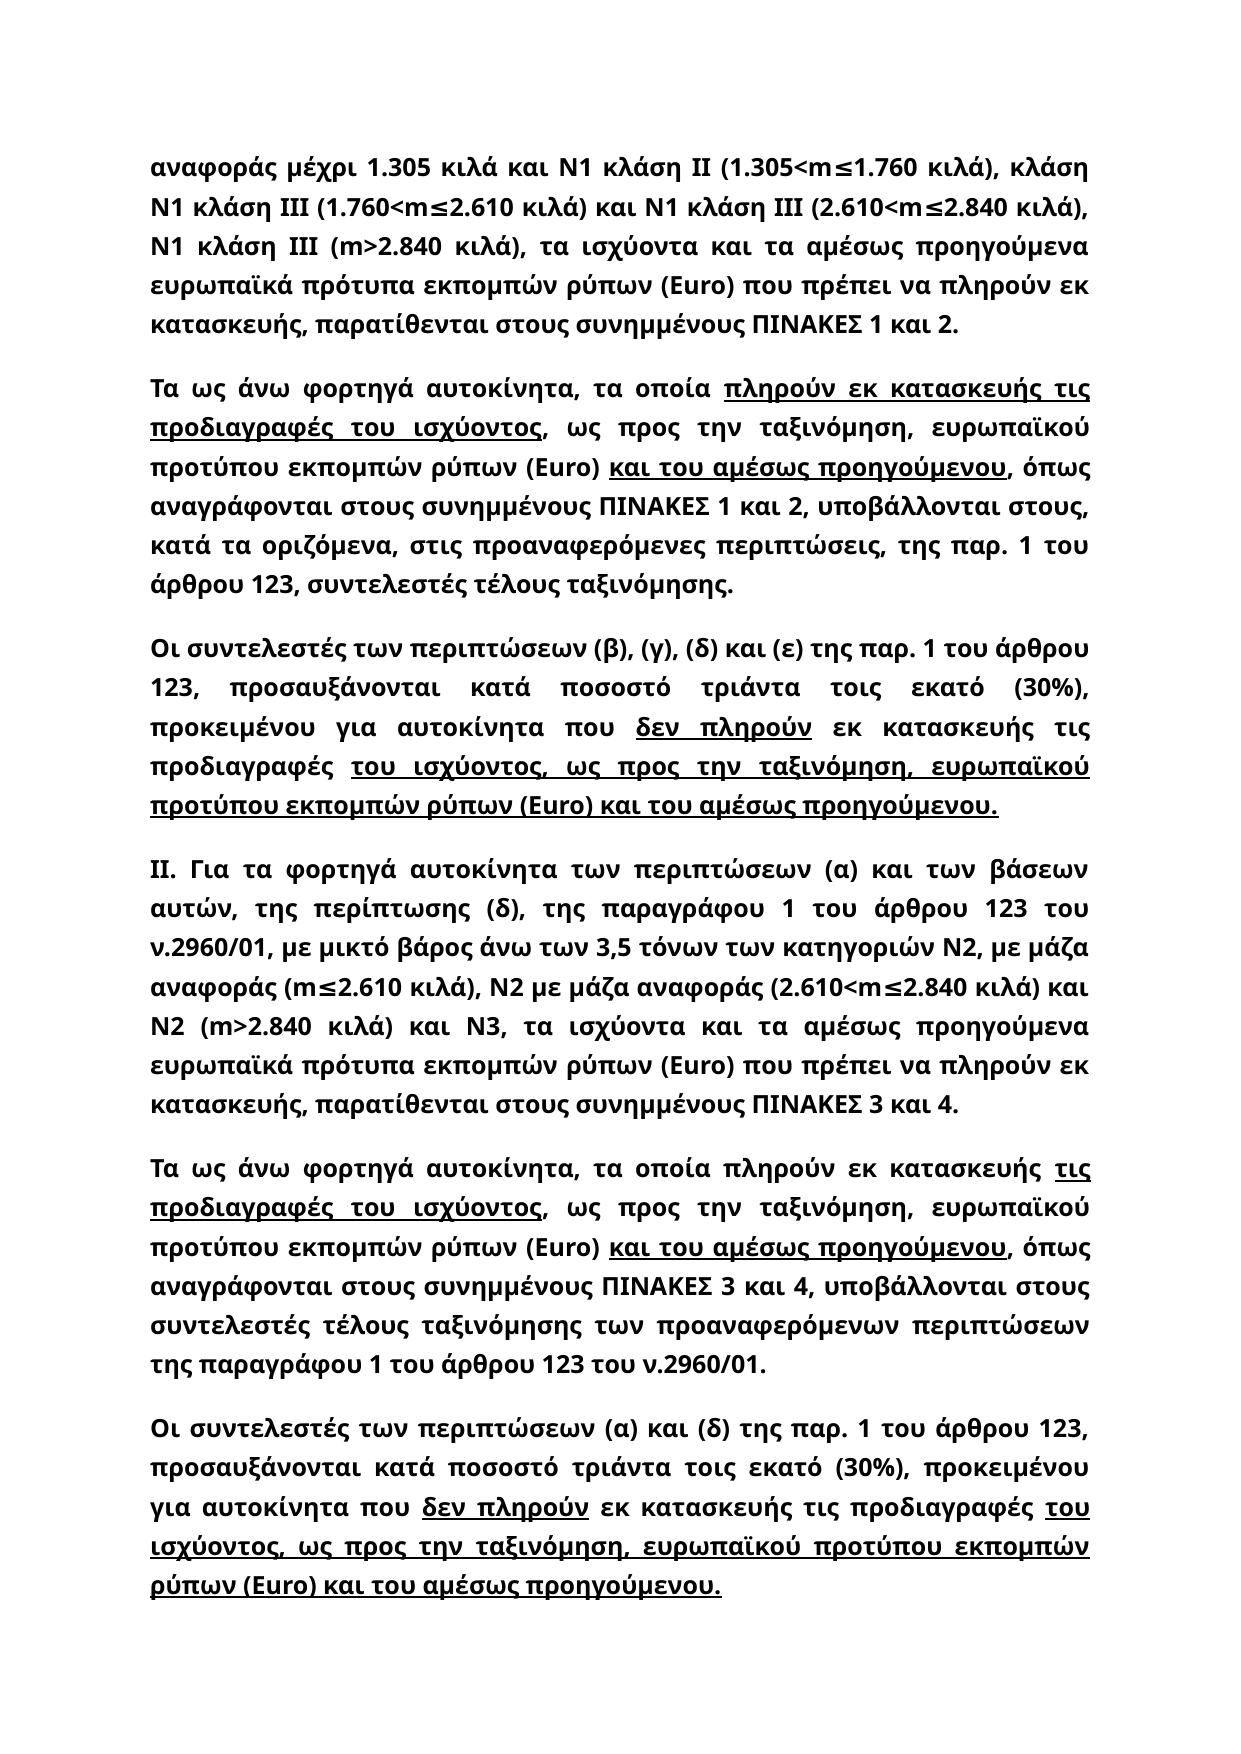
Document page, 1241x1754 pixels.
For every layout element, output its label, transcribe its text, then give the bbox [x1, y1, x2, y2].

text Τα ως άνω φορτηγά αυτοκίνητα, τα οποία πληρούν εκ κατασκευής τις προδιαγραφές του ισχύοντος, ως προς την ταξινόμηση, ευρωπαϊκού προτύπου εκπομπών ρύπων (Euro) και του αμέσως προηγούμενου, όπως αναγράφονται στους συνημμένους ΠΙΝΑΚΕΣ 3 και 4, υποβάλλονται στους συντελεστές τέλους ταξινόμησης των προαναφερόμενων περιπτώσεων της παραγράφου 1 του άρθρου 123 του ν.2960/01. [150, 1151, 1090, 1381]
text Οι συντελεστές των περιπτώσεων (β), (γ), (δ) και (ε) της παρ. 1 του άρθρου 123, προσαυξάνονται κατά ποσοστό τριάντα τοις εκατό (30%), προκειμένου για αυτοκίνητα που δεν πληρούν εκ κατασκευής τις προδιαγραφές του ισχύοντος, ως προς την ταξινόμηση, ευρωπαϊκού προτύπου εκπομπών ρύπων (Euro) και του αμέσως προηγούμενου. [150, 631, 1090, 822]
text ρύπων (Euro) και του αμέσως προηγούμενου. [150, 1559, 1090, 1602]
text Οι συντελεστές των περιπτώσεων (α) και (δ) της παρ. 1 του άρθρου 123, προσαυξάνονται κατά ποσοστό τριάντα τοις εκατό (30%), προκειμένου για αυτοκίνητα που δεν πληρούν εκ κατασκευής τις προδιαγραφές του ισχύοντος, ως προς την ταξινόμηση, ευρωπαϊκού προτύπου εκπομπών [150, 1411, 1090, 1557]
text αναφοράς μέχρι 1.305 κιλά και Ν1 κλάση ΙΙ (1.305<m≤1.760 κιλά), κλάση Ν1 κλάση ΙΙΙ (1.760<m≤2.610 κιλά) και Ν1 κλάση ΙΙΙ (2.610<m≤2.840 κιλά), Ν1 κλάση ΙΙΙ (m>2.840 κιλά), τα ισχύοντα και τα αμέσως προηγούμενα ευρωπαϊκά πρότυπα εκπομπών ρύπων (Euro) που πρέπει να πληρούν εκ κατασκευής, παρατίθενται στους συνημμένους ΠΙΝΑΚΕΣ 1 και 2. [150, 150, 1090, 341]
text Τα ως άνω φορτηγά αυτοκίνητα, τα οποία πληρούν εκ κατασκευής τις προδιαγραφές του ισχύοντος, ως προς την ταξινόμηση, ευρωπαϊκού προτύπου εκπομπών ρύπων (Euro) και του αμέσως προηγούμενου, όπως αναγράφονται στους συνημμένους ΠΙΝΑΚΕΣ 1 και 2, υποβάλλονται στους, κατά τα οριζόμενα, στις προαναφερόμενες περιπτώσεις, της παρ. 1 του άρθρου 123, συντελεστές τέλους ταξινόμησης. [150, 371, 1090, 601]
text ΙΙ. Για τα φορτηγά αυτοκίνητα των περιπτώσεων (α) και των βάσεων αυτών, της περίπτωσης (δ), της παραγράφου 1 του άρθρου 123 του ν.2960/01, με μικτό βάρος άνω των 3,5 τόνων των κατηγοριών Ν2, με μάζα αναφοράς (m≤2.610 κιλά), Ν2 με μάζα αναφοράς (2.610<m≤2.840 κιλά) και Ν2 (m>2.840 κιλά) και Ν3, τα ισχύοντα και τα αμέσως προηγούμενα ευρωπαϊκά πρότυπα εκπομπών ρύπων (Euro) που πρέπει να πληρούν εκ κατασκευής, παρατίθενται στους συνημμένους ΠΙΝΑΚΕΣ 3 και 4. [150, 852, 1090, 1121]
